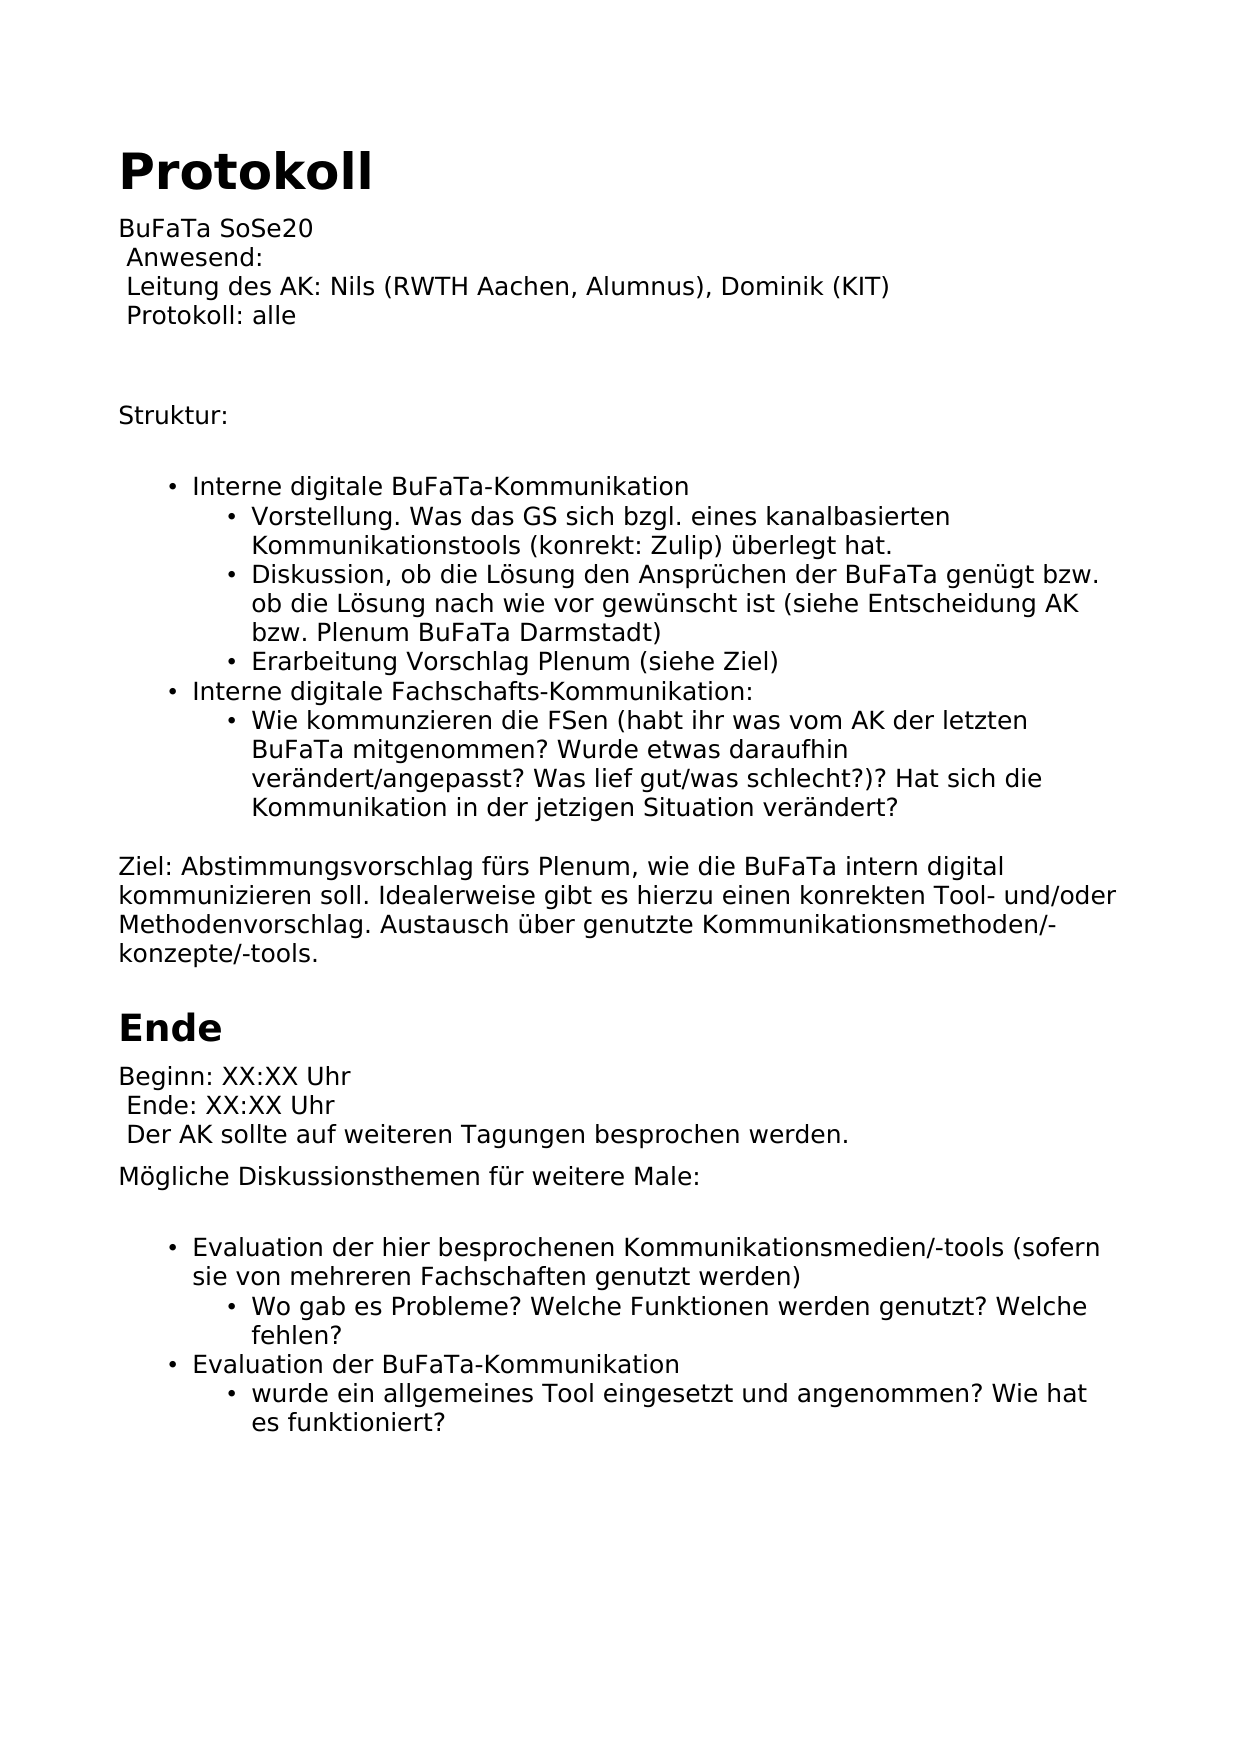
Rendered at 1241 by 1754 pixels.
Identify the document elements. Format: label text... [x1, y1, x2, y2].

text Struktur: [118, 401, 1122, 431]
text BuFaTa SoSe20 Anwesend: Leitung des AK: Nils (RWTH Aachen, Alumnus), Dominik (KIT) Protokoll: alle [118, 214, 1122, 389]
list Interne digitale BuFaTa-Kommunikation [177, 472, 1122, 502]
subtitle Ende [118, 1006, 1122, 1050]
list Wie kommunzieren die FSen (habt ihr was vom AK der letzten BuFaTa mitgenommen? Wurde etwas daraufhin verändert/angepasst? Was lief gut/was schlecht?)? Hat sich die Kommunikation in der jetzigen Situation verändert? [236, 706, 1122, 822]
text Beginn: XX:XX Uhr Ende: XX:XX Uhr Der AK sollte auf weiteren Tagungen besprochen werden. [118, 1062, 1122, 1150]
list Interne digitale Fachschafts-Kommunikation: [177, 677, 1122, 706]
list wurde ein allgemeines Tool eingesetzt und angenommen? Wie hat es funktioniert? [236, 1379, 1122, 1438]
text Ziel: Abstimmungsvorschlag fürs Plenum, wie die BuFaTa intern digital kommunizieren soll. Idealerweise gibt es hierzu einen konrekten Tool- und/oder Methodenvorschlag. Austausch über genutzte Kommunikationsmethoden/-konzepte/-tools. [118, 852, 1122, 969]
list Erarbeitung Vorschlag Plenum (siehe Ziel) [236, 647, 1122, 677]
subtitle Protokoll [118, 143, 1122, 201]
text Mögliche Diskussionsthemen für weitere Male: [118, 1162, 1122, 1191]
list Evaluation der hier besprochenen Kommunikationsmedien/-tools (sofern sie von mehreren Fachschaften genutzt werden) [177, 1233, 1122, 1292]
list Vorstellung. Was das GS sich bzgl. eines kanalbasierten Kommunikationstools (konrekt: Zulip) überlegt hat. [236, 502, 1122, 560]
list Evaluation der BuFaTa-Kommunikation [177, 1350, 1122, 1379]
list Wo gab es Probleme? Welche Funktionen werden genutzt? Welche fehlen? [236, 1292, 1122, 1350]
list Diskussion, ob die Lösung den Ansprüchen der BuFaTa genügt bzw. ob die Lösung nach wie vor gewünscht ist (siehe Entscheidung AK bzw. Plenum BuFaTa Darmstadt) [236, 560, 1122, 647]
